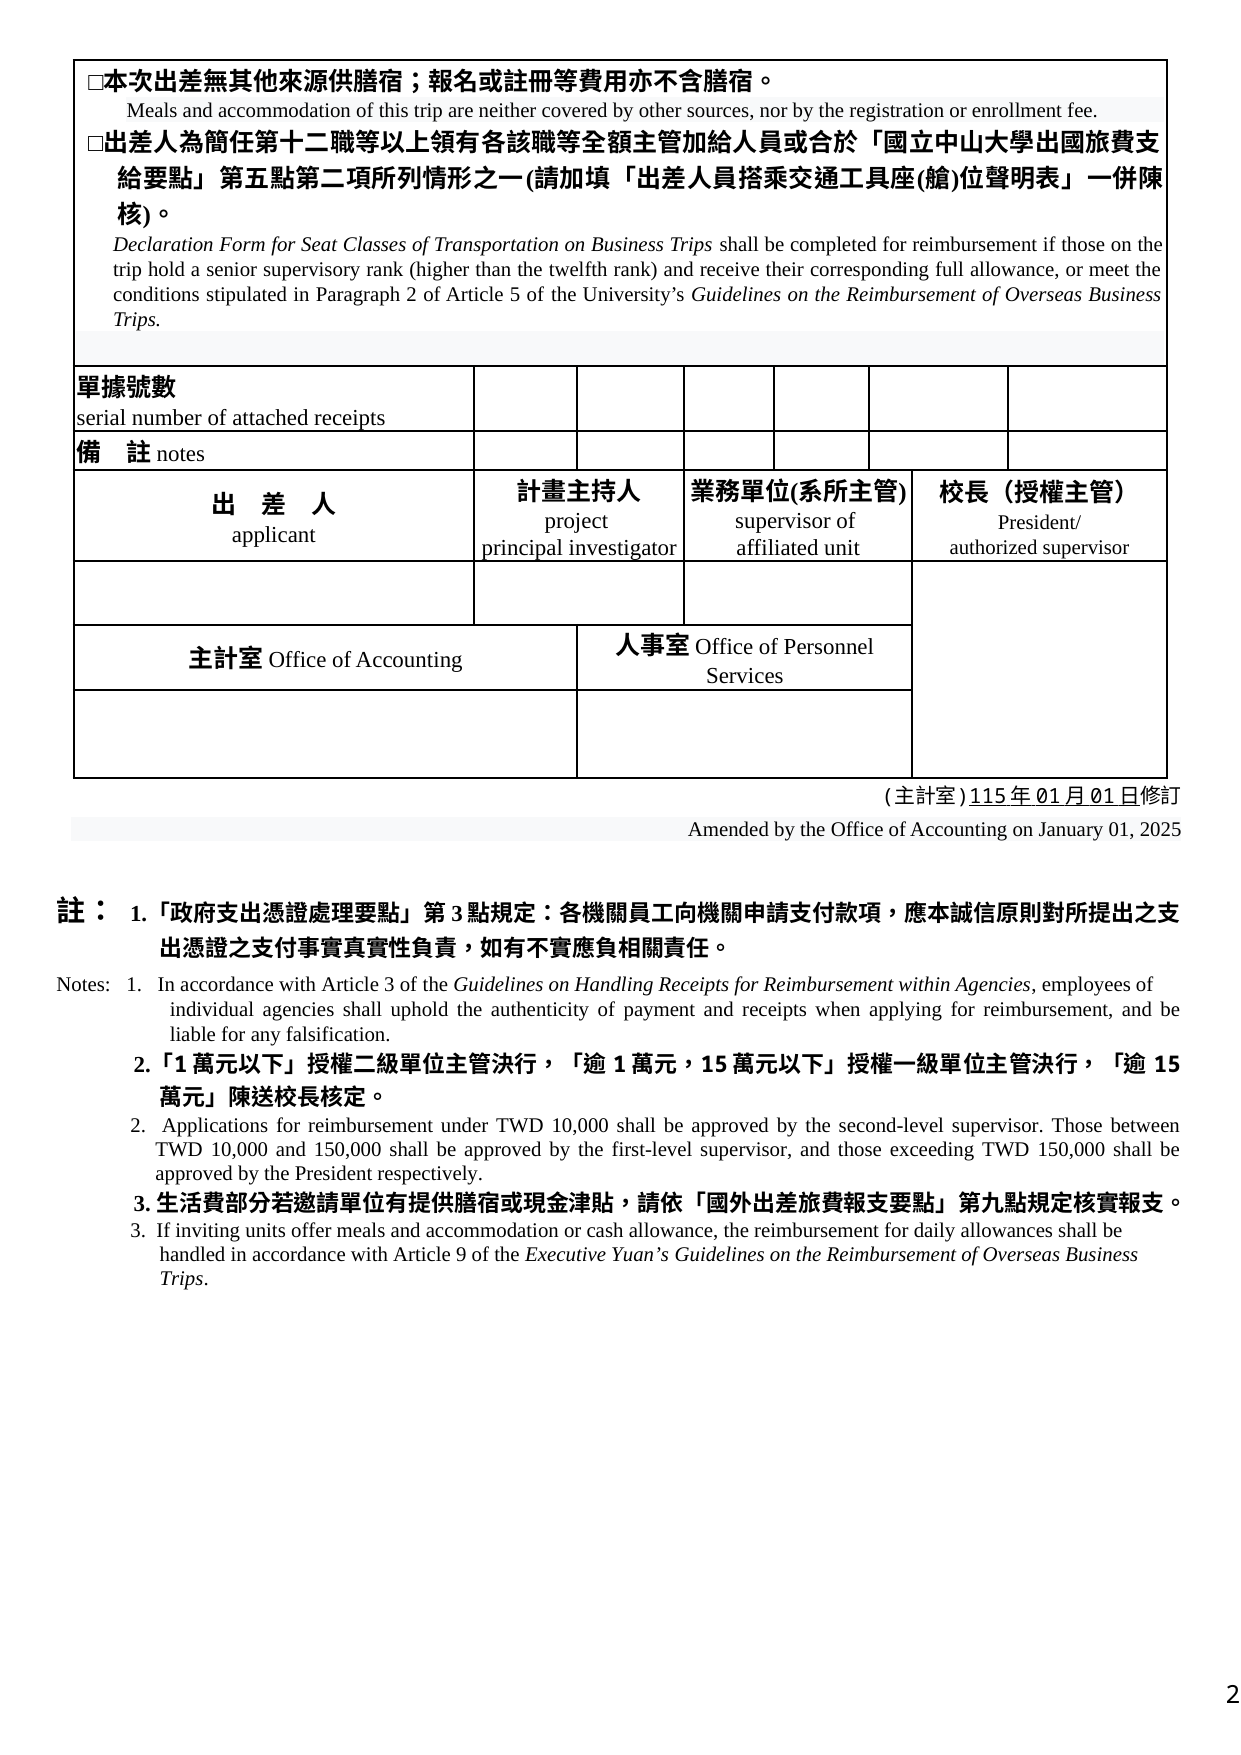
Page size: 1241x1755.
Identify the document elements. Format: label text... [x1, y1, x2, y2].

text (主計室)115年01月01日修訂 [71, 779, 1181, 809]
table_cell 計畫主持人 project principal investigator [475, 471, 683, 560]
text 2. Applications for reimbursement under TWD 10,000 shall be approved by the second-level supervisor. Those between TWD 10,000 and 150,000 shall be approved by the first-level supervisor, and those exceeding TWD 150,000 shall be approved by the President respectively. [130, 1112, 1181, 1185]
table_cell 人事室Office of Personnel Services [578, 626, 911, 688]
table_cell [475, 562, 683, 624]
table_cell [870, 432, 1007, 469]
table_cell [578, 432, 683, 469]
table_cell [578, 367, 683, 430]
text Notes: 1. In accordance with Article 3 of the Guidelines on Handling Receipts for Reimbursement within Agencies, employees of [56, 971, 1181, 996]
table_cell [685, 432, 773, 469]
table_cell □本次出差無其他來源供膳宿；報名或註冊等費用亦不含膳宿。 Meals and accommodation of this trip are neither covered by other sources, nor by the registration or enrollment fee. □出差人為簡任第十二職等以上領有各該職等全額主管加給人員或合於「國立中山大學出國旅費支給要點」第五點第二項所列情形之一(請加填「出差人員搭乘交通工具座(艙)位聲明表」一併陳核)。 Declaration Form for Seat Classes of Transportation on Business Trips shall be completed for reimbursement if those on the trip hold a senior supervisory rank (higher than the twelfth rank) and receive their corresponding full allowance, or meet the conditions stipulated in Paragraph 2 of Article 5 of the University’s Guidelines on the Reimbursement of Overseas Business Trips. [75, 61, 1166, 365]
table_cell [75, 562, 473, 624]
table_cell 校長（授權主管） President/ authorized supervisor [913, 471, 1166, 560]
table_cell [775, 432, 868, 469]
table_cell [685, 367, 773, 430]
table_cell [475, 367, 576, 430]
text individual agencies shall uphold the authenticity of payment and receipts when applying for reimbursement, and be liable for any falsification. [169, 996, 1181, 1046]
table_cell [913, 562, 1166, 777]
table_cell 備 註notes [75, 432, 473, 469]
table_cell [578, 691, 911, 777]
table_cell [775, 367, 868, 430]
table_cell [1009, 432, 1166, 469]
table_cell [870, 367, 1007, 430]
table_cell 主計室Office of Accounting [75, 626, 576, 688]
text 3. If inviting units offer meals and accommodation or cash allowance, the reimbursement for daily allowances shall be handled in accordance with Article 9 of the Executive Yuan’s Guidelines on the Reimbursement of Overseas Business Trips. [130, 1218, 1181, 1290]
table_cell 業務單位(系所主管) supervisor of affiliated unit [685, 471, 911, 560]
text Amended by the Office of Accounting on January 01, 2025 [71, 817, 1181, 841]
text 註： 1.「政府支出憑證處理要點」第3點規定：各機關員工向機關申請支付款項，應本誠信原則對所提出之支出憑證之支付事實真實性負責，如有不實應負相關責任。 [57, 888, 1181, 963]
table_cell 出 差 人 applicant [75, 471, 473, 560]
text 3. 生活費部分若邀請單位有提供膳宿或現金津貼，請依「國外出差旅費報支要點」第九點規定核實報支。 [133, 1185, 1181, 1218]
table_cell [685, 562, 911, 624]
table_cell [475, 432, 576, 469]
table_cell 單據號數 serial number of attached receipts [75, 367, 473, 430]
text 2.「1萬元以下」授權二級單位主管決行，「逾1萬元，15萬元以下」授權一級單位主管決行，「逾15萬元」陳送校長核定。 [133, 1046, 1181, 1112]
table_cell [75, 691, 576, 777]
table_cell [1009, 367, 1166, 430]
